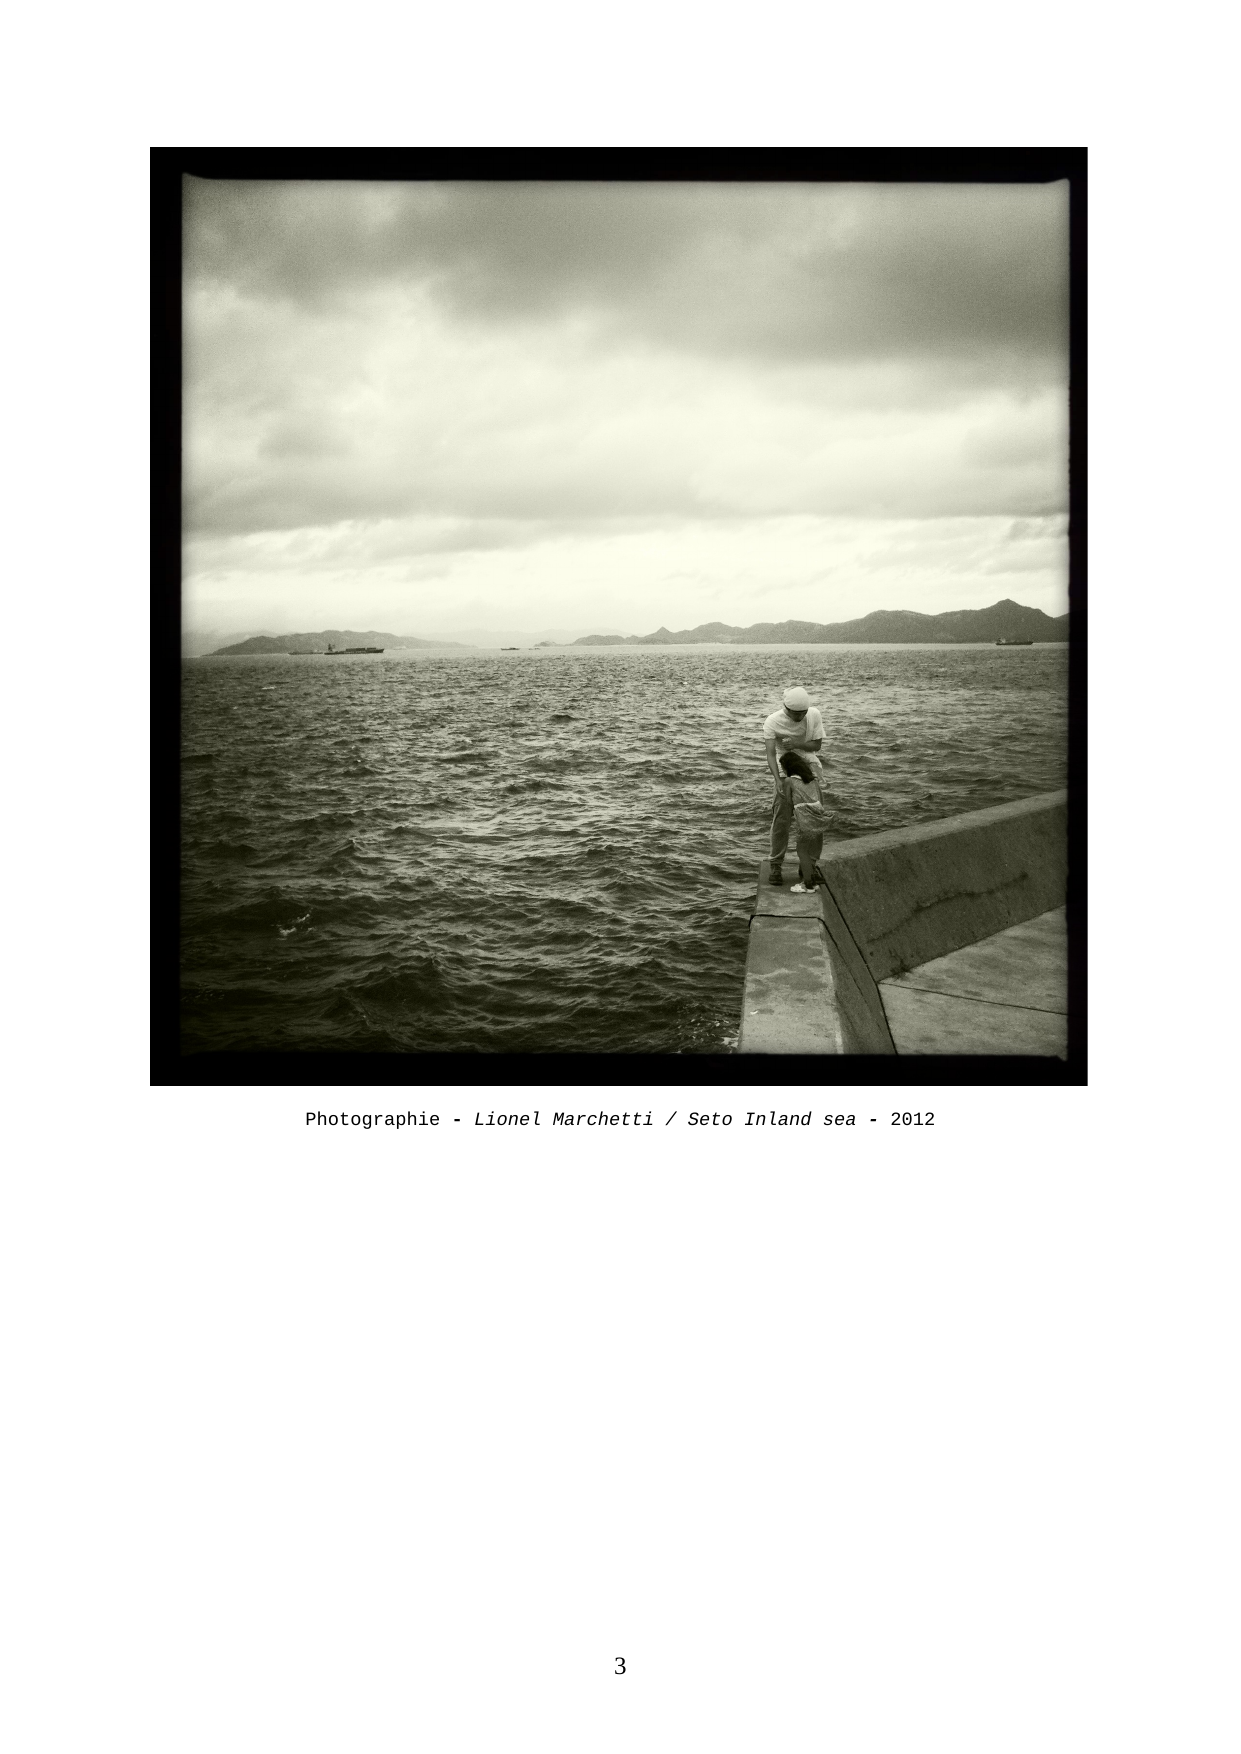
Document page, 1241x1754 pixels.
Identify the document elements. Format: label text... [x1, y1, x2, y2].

text Photographie - Lionel Marchetti / Seto Inland sea - 2012 [148, 148, 1093, 1131]
picture [150, 147, 1088, 1086]
